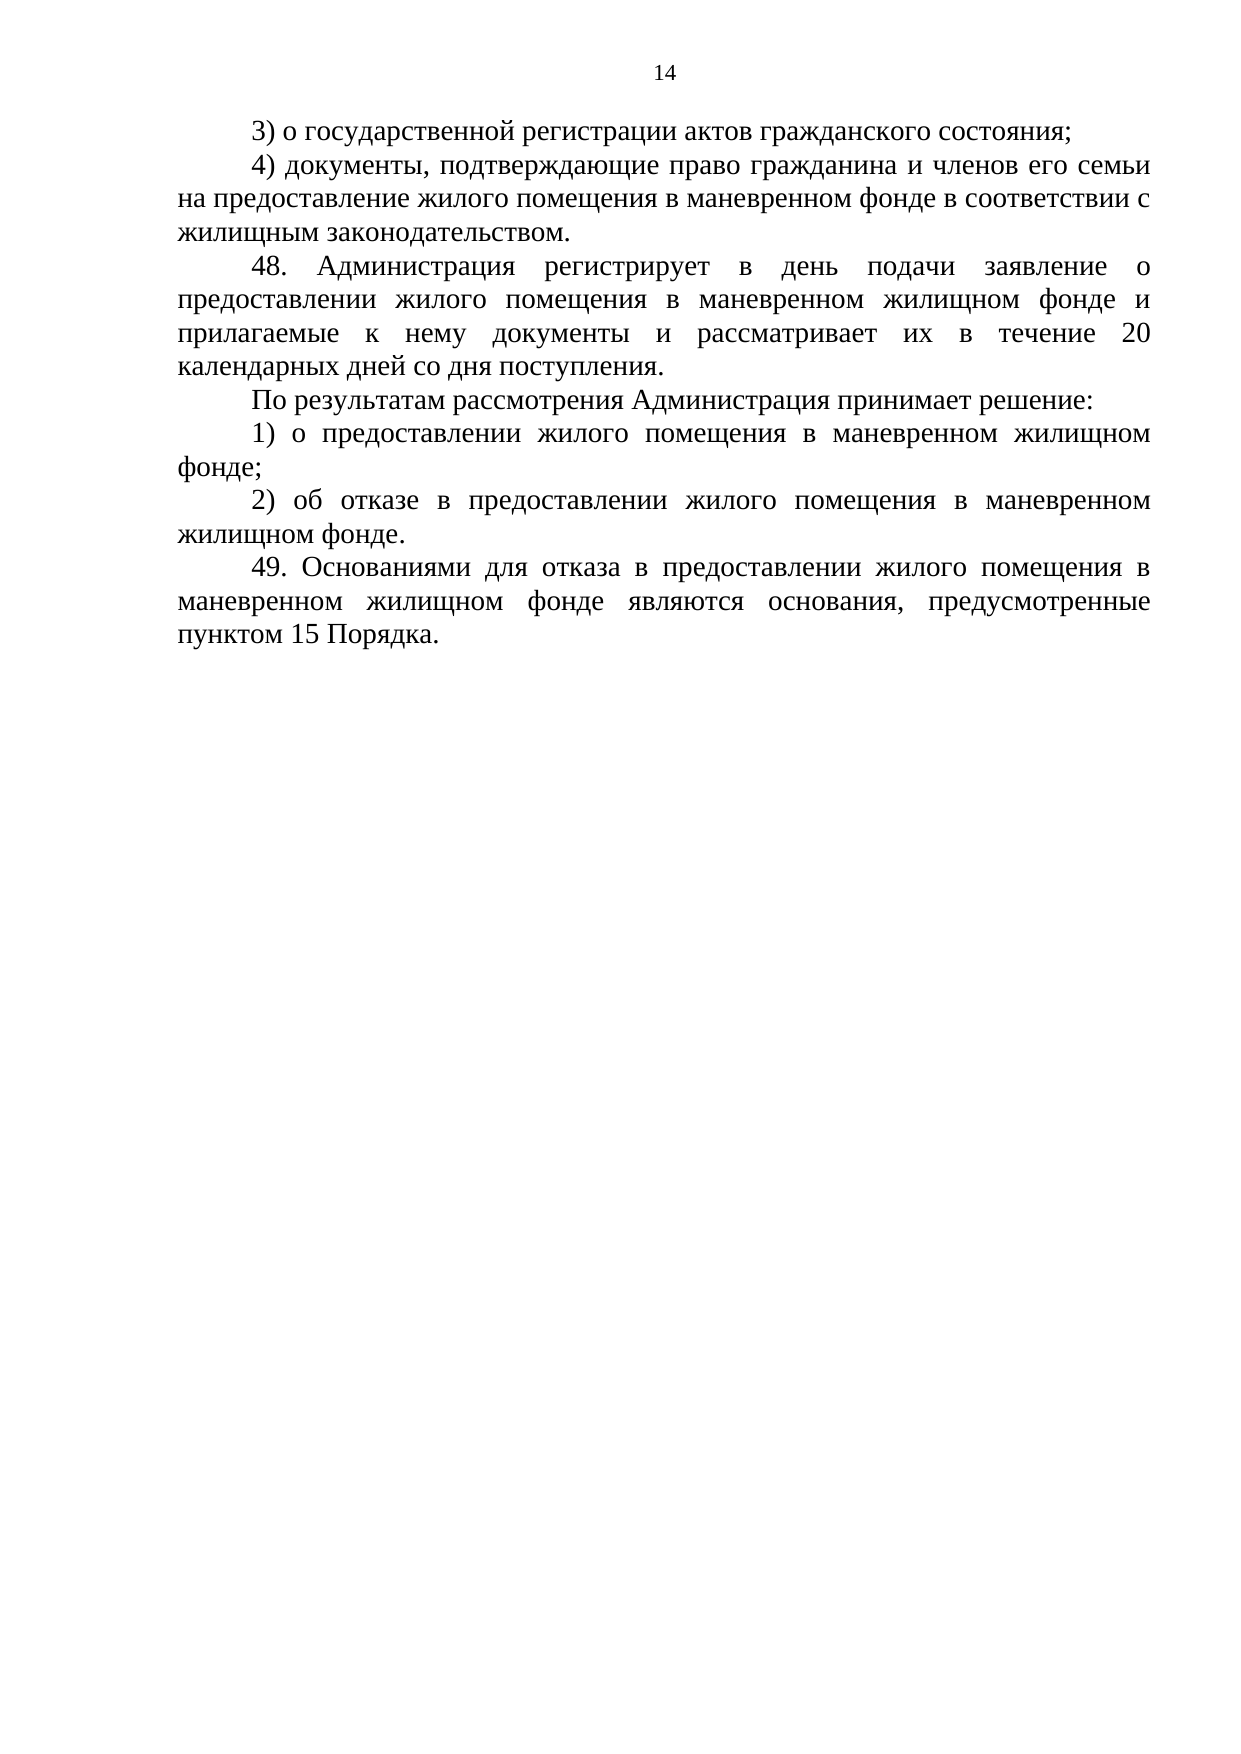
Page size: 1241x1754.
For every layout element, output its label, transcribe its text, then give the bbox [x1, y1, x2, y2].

text 3) о государственной регистрации актов гражданского состояния; [177, 113, 1152, 147]
text 2) об отказе в предоставлении жилого помещения в маневренном жилищном фонде. [177, 482, 1152, 549]
text 49. Основаниями для отказа в предоставлении жилого помещения в маневренном жилищном фонде являются основания, предусмотренные пунктом 15 Порядка. [177, 549, 1152, 650]
text 48. Администрация регистрирует в день подачи заявление о предоставлении жилого помещения в маневренном жилищном фонде и прилагаемые к нему документы и рассматривает их в течение 20 календарных дней со дня поступления. [177, 248, 1152, 382]
text 1) о предоставлении жилого помещения в маневренном жилищном фонде; [177, 415, 1152, 482]
text По результатам рассмотрения Администрация принимает решение: [177, 382, 1152, 415]
text 4) документы, подтверждающие право гражданина и членов его семьи на предоставление жилого помещения в маневренном фонде в соответствии с жилищным законодательством. [177, 147, 1152, 248]
